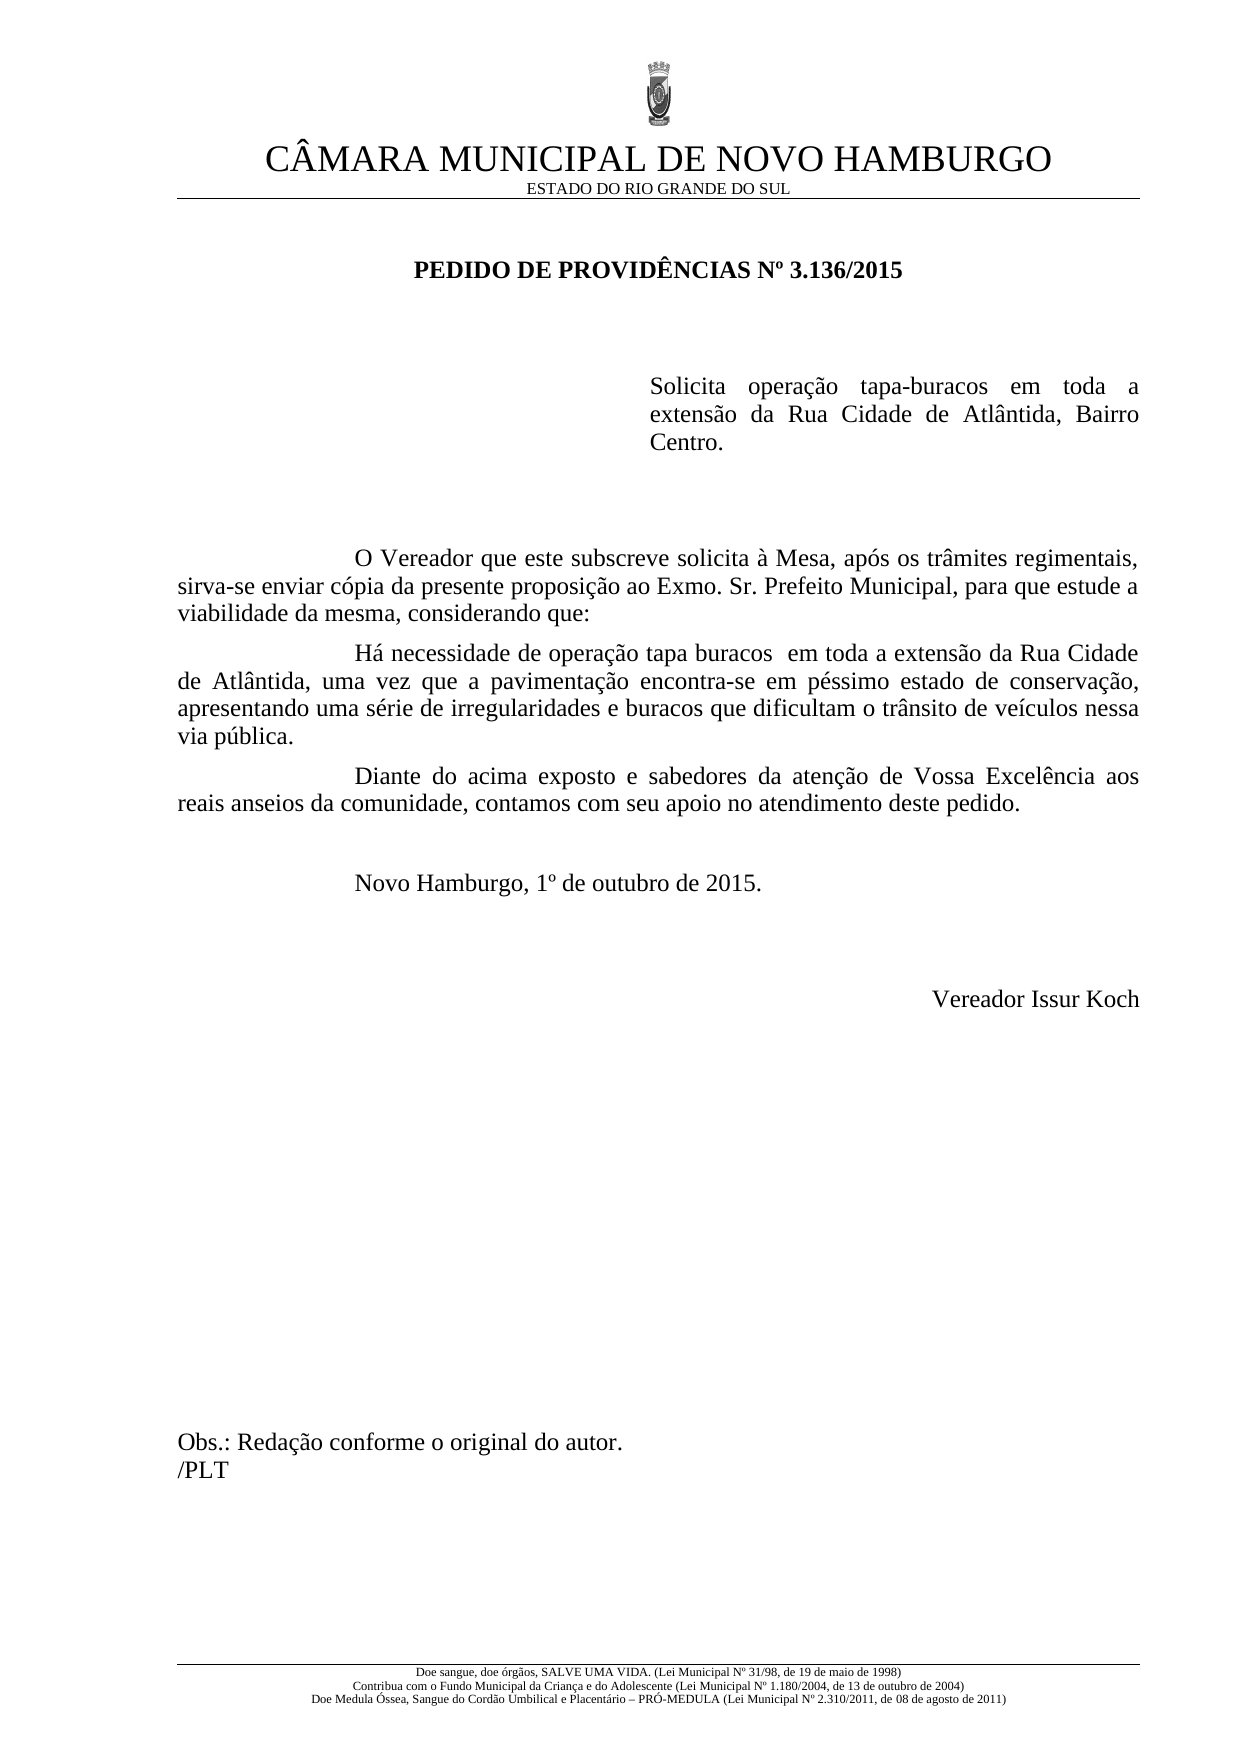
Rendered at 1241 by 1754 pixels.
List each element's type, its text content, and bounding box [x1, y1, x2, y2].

text Solicita operação tapa-buracos em toda a extensão da Rua Cidade de Atlântida, Bairro Centro. [649, 372, 1140, 455]
text Novo Hamburgo, 1º de outubro de 2015. [177, 869, 1140, 896]
text Obs.: Redação conforme o original do autor. [177, 1428, 1140, 1456]
text Diante do acima exposto e sabedores da atenção de Vossa Excelência aos reais anseios da comunidade, contamos com seu apoio no atendimento deste pedido. [177, 762, 1140, 817]
text PEDIDO DE PROVIDÊNCIAS Nº 3.136/2015 [177, 256, 1140, 284]
text O Vereador que este subscreve solicita à Mesa, após os trâmites regimentais, sirva-se enviar cópia da presente proposição ao Exmo. Sr. Prefeito Municipal, para que estude a viabilidade da mesma, considerando que: [177, 544, 1140, 627]
text Vereador Issur Koch [768, 985, 1140, 1013]
text Há necessidade de operação tapa buracos em toda a extensão da Rua Cidade de Atlântida, uma vez que a pavimentação encontra-se em péssimo estado de conservação, apresentando uma série de irregularidades e buracos que dificultam o trânsito de veículos nessa via pública. [177, 639, 1140, 750]
text /PLT [177, 1456, 1140, 1484]
